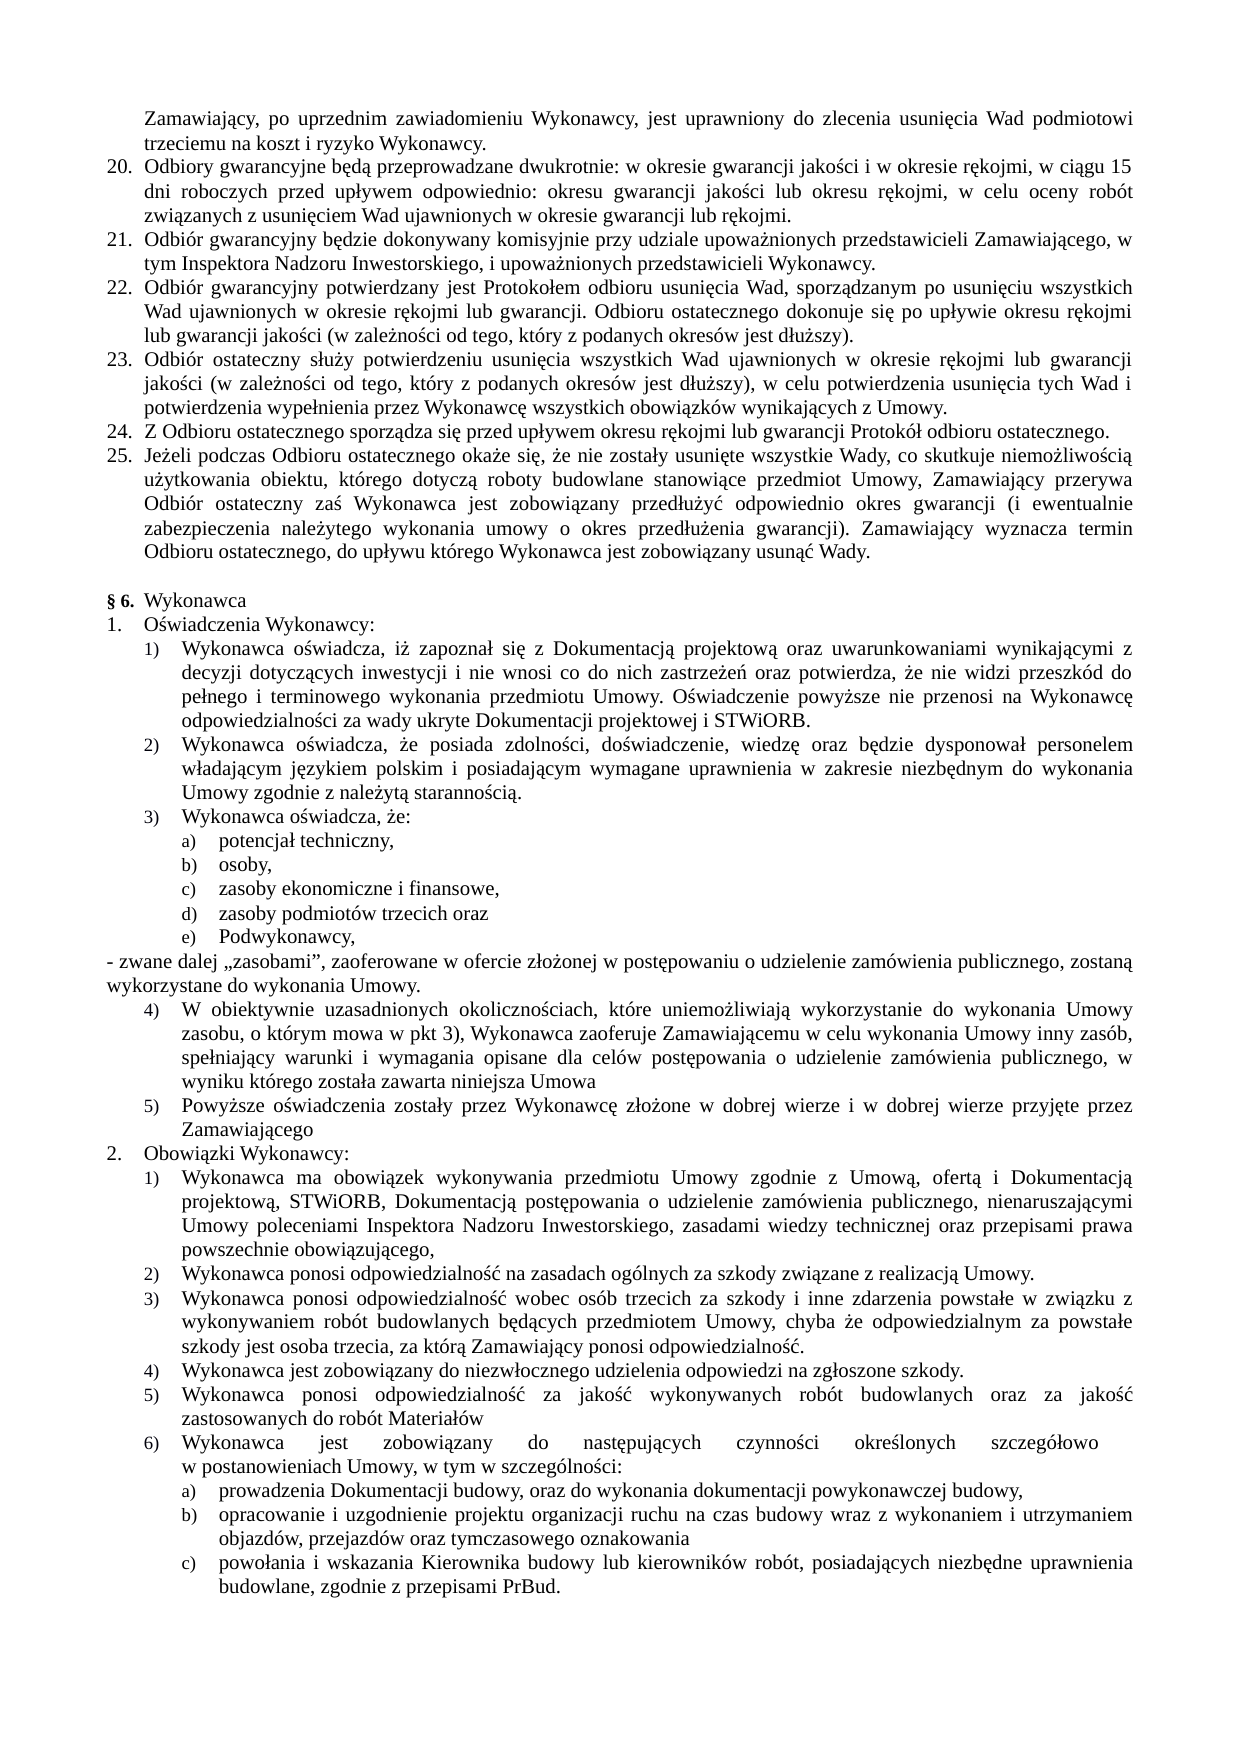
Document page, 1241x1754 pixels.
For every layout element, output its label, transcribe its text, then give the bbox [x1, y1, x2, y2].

list Odbiór gwarancyjny będzie dokonywany komisyjnie przy udziale upoważnionych przedstawicieli Zamawiającego, w tym Inspektora Nadzoru Inwestorskiego, i upoważnionych przedstawicieli Wykonawcy. [107, 227, 1134, 275]
list Zamawiający, po uprzednim zawiadomieniu Wykonawcy, jest uprawniony do zlecenia usunięcia Wad podmiotowi trzeciemu na koszt i ryzyko Wykonawcy. [107, 106, 1134, 154]
list Wykonawca [106, 588, 1134, 612]
list Wykonawca jest zobowiązany do niezwłocznego udzielenia odpowiedzi na zgłoszone szkody. [143, 1358, 1134, 1382]
list Obowiązki Wykonawcy: [106, 1141, 1134, 1165]
list zasoby podmiotów trzecich oraz [181, 900, 1134, 924]
list potencjał techniczny, [181, 828, 1134, 852]
list Jeżeli podczas Odbioru ostatecznego okaże się, że nie zostały usunięte wszystkie Wady, co skutkuje niemożliwością użytkowania obiektu, którego dotyczą roboty budowlane stanowiące przedmiot Umowy, Zamawiający przerywa Odbiór ostateczny zaś Wykonawca jest zobowiązany przedłużyć odpowiednio okres gwarancji (i ewentualnie zabezpieczenia należytego wykonania umowy o okres przedłużenia gwarancji). Zamawiający wyznacza termin Odbioru ostatecznego, do upływu którego Wykonawca jest zobowiązany usunąć Wady. [107, 443, 1134, 563]
list Odbiór gwarancyjny potwierdzany jest Protokołem odbioru usunięcia Wad, sporządzanym po usunięciu wszystkich Wad ujawnionych w okresie rękojmi lub gwarancji. Odbioru ostatecznego dokonuje się po upływie okresu rękojmi lub gwarancji jakości (w zależności od tego, który z podanych okresów jest dłuższy). [107, 275, 1134, 347]
list powołania i wskazania Kierownika budowy lub kierowników robót, posiadających niezbędne uprawnienia budowlane, zgodnie z przepisami PrBud. [181, 1550, 1134, 1598]
list zasoby ekonomiczne i finansowe, [181, 876, 1134, 900]
list osoby, [181, 852, 1134, 876]
list prowadzenia Dokumentacji budowy, oraz do wykonania dokumentacji powykonawczej budowy, [181, 1478, 1134, 1502]
list Powyższe oświadczenia zostały przez Wykonawcę złożone w dobrej wierze i w dobrej wierze przyjęte przez Zamawiającego [143, 1093, 1134, 1141]
list Wykonawca oświadcza, że: [143, 804, 1134, 828]
list opracowanie i uzgodnienie projektu organizacji ruchu na czas budowy wraz z wykonaniem i utrzymaniem objazdów, przejazdów oraz tymczasowego oznakowania [181, 1502, 1134, 1550]
list Oświadczenia Wykonawcy: [106, 612, 1134, 636]
list Wykonawca jest zobowiązany do następujących czynności określonych szczegółowo w postanowieniach Umowy, w tym w szczególności: [143, 1430, 1134, 1478]
list Odbiory gwarancyjne będą przeprowadzane dwukrotnie: w okresie gwarancji jakości i w okresie rękojmi, w ciągu 15 dni roboczych przed upływem odpowiednio: okresu gwarancji jakości lub okresu rękojmi, w celu oceny robót związanych z usunięciem Wad ujawnionych w okresie gwarancji lub rękojmi. [107, 154, 1134, 227]
text - zwane dalej „zasobami”, zaoferowane w ofercie złożonej w postępowaniu o udzielenie zamówienia publicznego, zostaną wykorzystane do wykonania Umowy. [106, 948, 1134, 997]
list Wykonawca oświadcza, iż zapoznał się z Dokumentacją projektową oraz uwarunkowaniami wynikającymi z decyzji dotyczących inwestycji i nie wnosi co do nich zastrzeżeń oraz potwierdza, że nie widzi przeszkód do pełnego i terminowego wykonania przedmiotu Umowy. Oświadczenie powyższe nie przenosi na Wykonawcę odpowiedzialności za wady ukryte Dokumentacji projektowej i STWiORB. [143, 636, 1134, 732]
list Wykonawca ponosi odpowiedzialność na zasadach ogólnych za szkody związane z realizacją Umowy. [143, 1261, 1134, 1285]
list W obiektywnie uzasadnionych okolicznościach, które uniemożliwiają wykorzystanie do wykonania Umowy zasobu, o którym mowa w pkt 3), Wykonawca zaoferuje Zamawiającemu w celu wykonania Umowy inny zasób, spełniający warunki i wymagania opisane dla celów postępowania o udzielenie zamówienia publicznego, w wyniku którego została zawarta niniejsza Umowa [143, 997, 1134, 1093]
list Podwykonawcy, [181, 924, 1134, 948]
list Wykonawca oświadcza, że posiada zdolności, doświadczenie, wiedzę oraz będzie dysponował personelem władającym językiem polskim i posiadającym wymagane uprawnienia w zakresie niezbędnym do wykonania Umowy zgodnie z należytą starannością. [143, 732, 1134, 804]
list Wykonawca ma obowiązek wykonywania przedmiotu Umowy zgodnie z Umową, ofertą i Dokumentacją projektową, STWiORB, Dokumentacją postępowania o udzielenie zamówienia publicznego, nienaruszającymi Umowy poleceniami Inspektora Nadzoru Inwestorskiego, zasadami wiedzy technicznej oraz przepisami prawa powszechnie obowiązującego, [143, 1165, 1134, 1261]
list Wykonawca ponosi odpowiedzialność za jakość wykonywanych robót budowlanych oraz za jakość zastosowanych do robót Materiałów [143, 1382, 1134, 1430]
list Z Odbioru ostatecznego sporządza się przed upływem okresu rękojmi lub gwarancji Protokół odbioru ostatecznego. [107, 419, 1134, 443]
list Odbiór ostateczny służy potwierdzeniu usunięcia wszystkich Wad ujawnionych w okresie rękojmi lub gwarancji jakości (w zależności od tego, który z podanych okresów jest dłuższy), w celu potwierdzenia usunięcia tych Wad i potwierdzenia wypełnienia przez Wykonawcę wszystkich obowiązków wynikających z Umowy. [107, 347, 1134, 419]
list Wykonawca ponosi odpowiedzialność wobec osób trzecich za szkody i inne zdarzenia powstałe w związku z wykonywaniem robót budowlanych będących przedmiotem Umowy, chyba że odpowiedzialnym za powstałe szkody jest osoba trzecia, za którą Zamawiający ponosi odpowiedzialność. [143, 1285, 1134, 1358]
